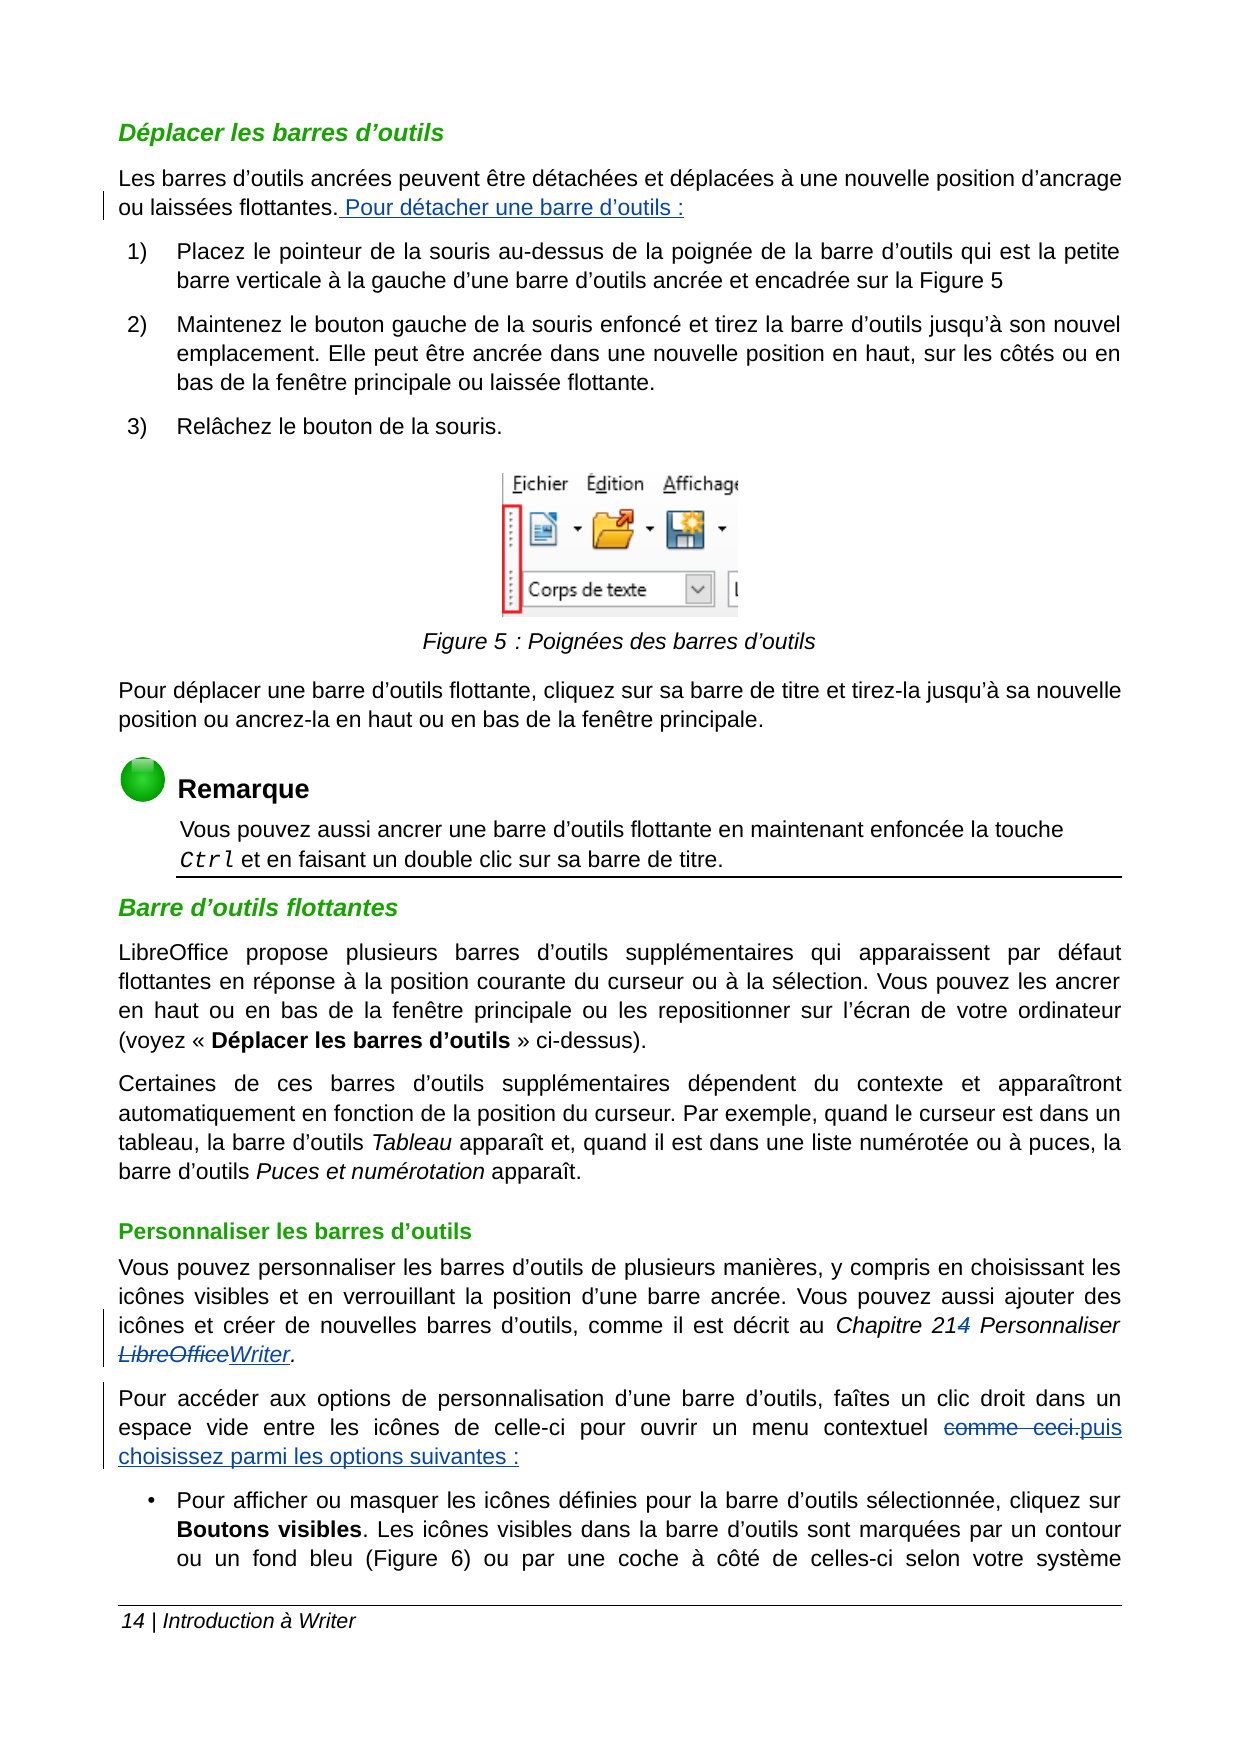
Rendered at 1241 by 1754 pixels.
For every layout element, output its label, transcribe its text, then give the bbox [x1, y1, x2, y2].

subtitle Personnaliser les barres d’outils [118, 1218, 1122, 1245]
list Relâchez le bouton de la souris. [147, 410, 1122, 439]
table_cell Figure 5 : Poignées des barres d’outils [118, 622, 1122, 660]
text Vous pouvez aussi ancrer une barre d’outils flottante en maintenant enfoncée la touche Ctrl et en faisant un double clic sur sa barre de titre. [176, 812, 1122, 876]
text LibreOffice propose plusieurs barres d’outils supplémentaires qui apparaissent par défaut flottantes en réponse à la position courante du curseur ou à la sélection. Vous pouvez les ancrer en haut ou en bas de la fenêtre principale ou les repositionner sur l’écran de votre ordinateur (voyez « Déplacer les barres d’outils » ci-dessus). [118, 936, 1122, 1053]
text Certaines de ces barres d’outils supplémentaires dépendent du contexte et apparaîtront automatiquement en fonction de la position du curseur. Par exemple, quand le curseur est dans un tableau, la barre d’outils Tableau apparaît et, quand il est dans une liste numérotée ou à puces, la barre d’outils Puces et numérotation apparaît. [118, 1068, 1122, 1184]
text Pour accéder aux options de personnalisation d’une barre d’outils, faîtes un clic droit dans un espace vide entre les icônes de celle-ci pour ouvrir un menu contextuel puis choisissez parmi les options suivantes : [118, 1382, 1122, 1469]
text Pour déplacer une barre d’outils flottante, cliquez sur sa barre de titre et tirez-la jusqu’à sa nouvelle position ou ancrez-la en haut ou en bas de la fenêtre principale. [118, 674, 1122, 733]
list Placez le pointeur de la souris au-dessus de la poignée de la barre d’outils qui est la petite barre verticale à la gauche d’une barre d’outils ancrée et encadrée sur la Figure 5 [147, 235, 1122, 293]
subtitle Barre d’outils flottantes [118, 893, 1122, 922]
list Maintenez le bouton gauche de la souris enfoncé et tirez la barre d’outils jusqu’à son nouvel emplacement. Elle peut être ancrée dans une nouvelle position en haut, sur les côtés ou en bas de la fenêtre principale ou laissée flottante. [147, 308, 1122, 395]
list Pour afficher ou masquer les icônes définies pour la barre d’outils sélectionnée, cliquez sur Boutons visibles. Les icônes visibles dans la barre d’outils sont marquées par un contour ou un fond bleu (Figure 6) ou par une coche à côté de celles-ci selon votre système [147, 1484, 1122, 1572]
table_header [118, 468, 1122, 622]
text Les barres d’outils ancrées peuvent être détachées et déplacées à une nouvelle position d’ancrage ou laissées flottantes. Pour détacher une barre d’outils : [118, 162, 1122, 220]
subtitle Remarque [118, 755, 1122, 804]
text Vous pouvez personnaliser les barres d’outils de plusieurs manières, y compris en choisissant les icônes visibles et en verrouillant la position d’une barre ancrée. Vous pouvez aussi ajouter des icônes et créer de nouvelles barres d’outils, comme il est décrit au Chapitre 21 Personnaliser Writer. [118, 1251, 1122, 1367]
subtitle Déplacer les barres d’outils [118, 118, 1122, 147]
picture [502, 473, 739, 617]
